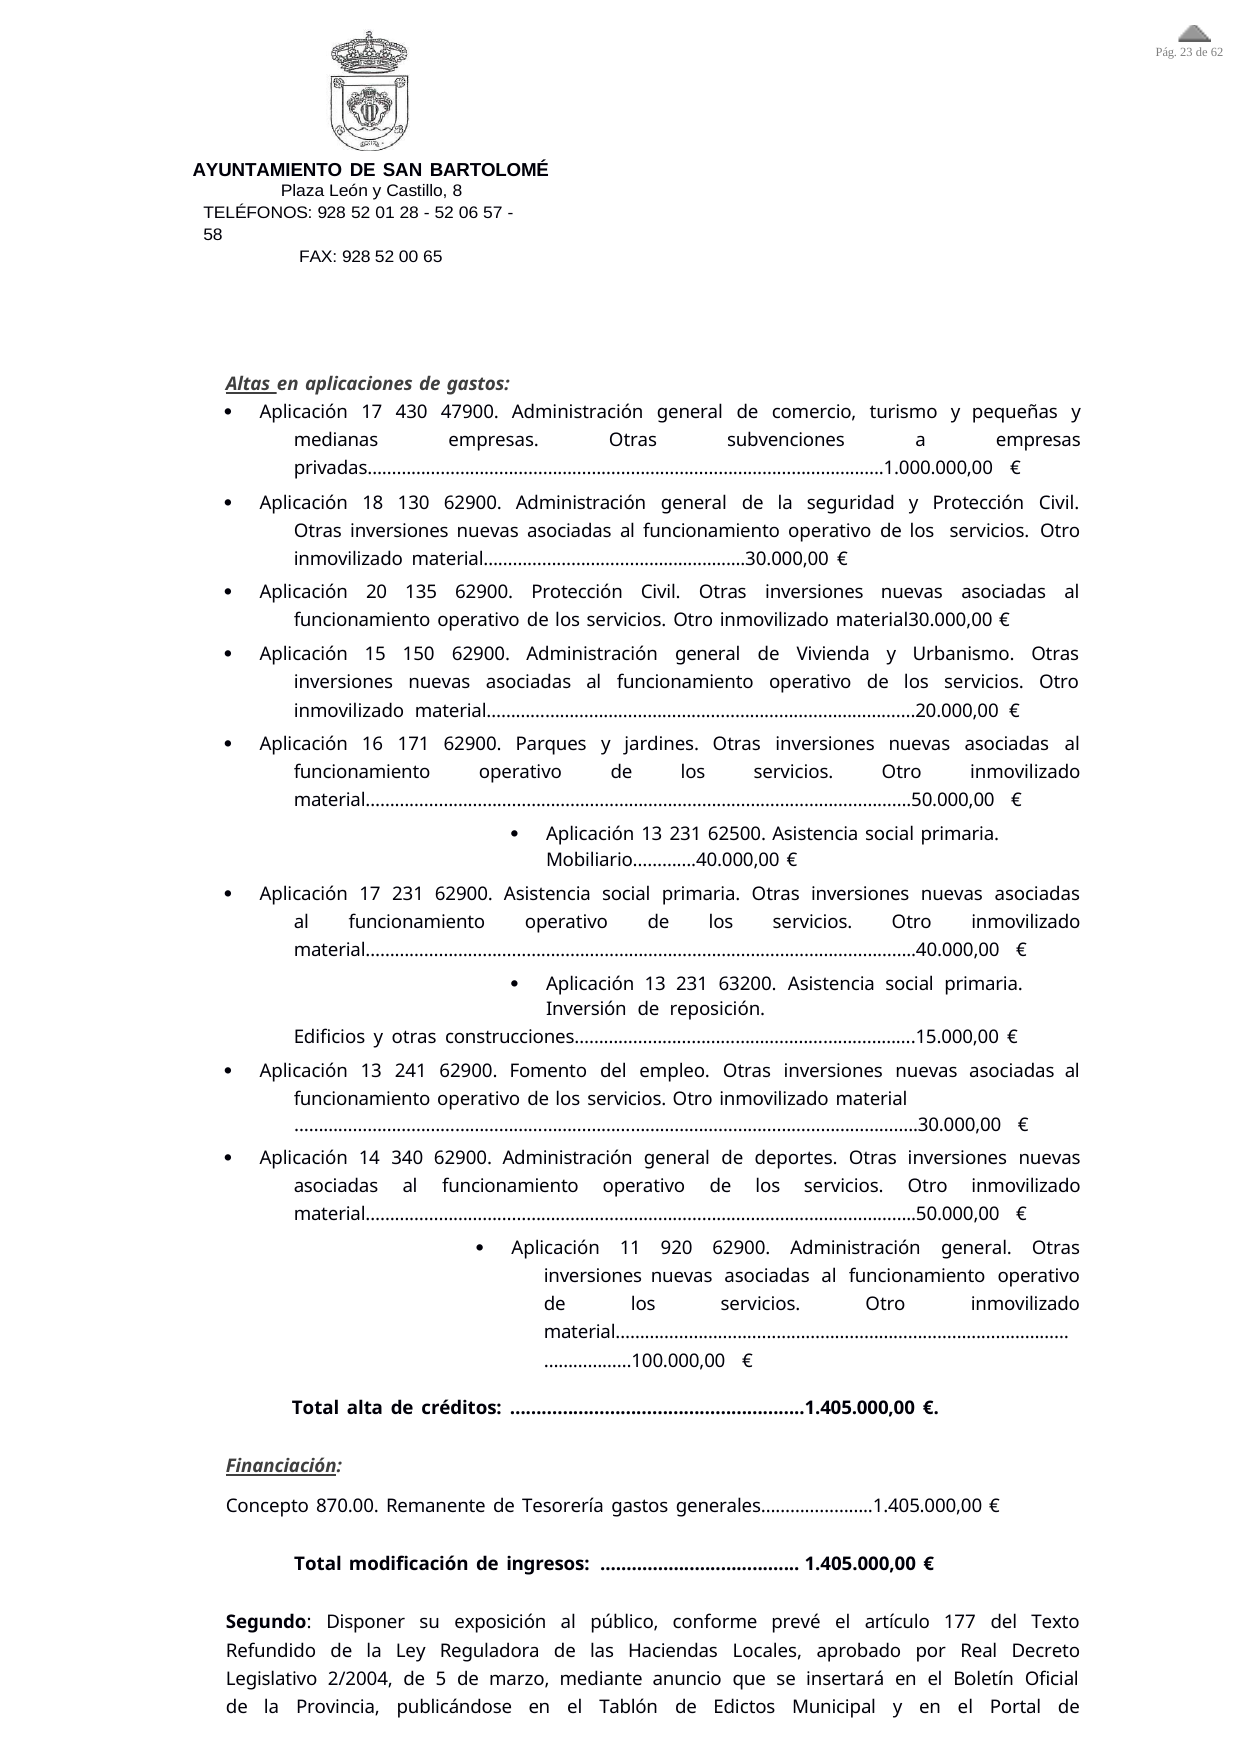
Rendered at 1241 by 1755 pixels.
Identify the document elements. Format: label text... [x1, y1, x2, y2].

list Aplicación 18 130 62900. Administración general de la seguridad y Protección Civil. Otras inversiones nuevas asociadas al funcionamiento operativo de los servicios. Otro inmovilizado material…………………………….....................30.000,00 € [224, 489, 1080, 571]
text ………………………………………………………………………………………………………………..30.000,00 € [294, 1113, 1104, 1136]
text Total alta de créditos: ………………………………………………..1.405.000,00 €. [292, 1394, 1104, 1420]
list Aplicación 16 171 62900. Parques y jardines. Otras inversiones nuevas asociadas al funcionamiento operativo de los servicios. Otro inmovilizado material………………………………………………………………………………………………….50.000,00 € [224, 731, 1081, 812]
list Aplicación 17 231 62900. Asistencia social primaria. Otras inversiones nuevas asociadas al funcionamiento operativo de los servicios. Otro inmovilizado material…………………………………………………………………………………………………..40.000,00 € [224, 880, 1080, 962]
list Aplicación 20 135 62900. Protección Civil. Otras inversiones nuevas asociadas al funcionamiento operativo de los servicios. Otro inmovilizado material30.000,00 € [224, 579, 1079, 632]
list Aplicación 13 241 62900. Fomento del empleo. Otras inversiones nuevas asociadas al funcionamiento operativo de los servicios. Otro inmovilizado material [224, 1057, 1080, 1111]
list Aplicación 17 430 47900. Administración general de comercio, turismo y pequeñas y medianas empresas. Otras subvenciones a empresas privadas………………………………………………………………………………………..…..1.000.000,00 € [224, 399, 1081, 480]
text Altas en aplicaciones de gastos: [226, 370, 1236, 396]
text Segundo: Disponer su exposición al público, conforme prevé el artículo 177 del Texto Refundido de la Ley Reguladora de las Haciendas Locales, aprobado por Real Decreto Legislativo 2/2004, de 5 de marzo, mediante anuncio que se insertará en el Boletín Oficial de la Provincia, publicándose en el Tablón de Edictos Municipal y en el Portal de [226, 1609, 1080, 1719]
list Aplicación 15 150 62900. Administración general de Vivienda y Urbanismo. Otras inversiones nuevas asociadas al funcionamiento operativo de los servicios. Otro inmovilizado material…………………………………………………………………………….20.000,00 € [224, 641, 1079, 722]
text Concepto 870.00. Remanente de Tesorería gastos generales…………………..1.405.000,00 € [226, 1492, 1236, 1518]
list Aplicación 13 231 63200. Asistencia social primaria. Inversión de reposición. [511, 970, 1104, 1021]
text Financiación: [226, 1452, 1236, 1478]
text Total modificación de ingresos: ...................................... 1.405.000,00 € [226, 1550, 1104, 1576]
list Aplicación 13 231 62500. Asistencia social primaria. Mobiliario………….40.000,00 € [511, 821, 1104, 872]
list Aplicación 14 340 62900. Administración general de deportes. Otras inversiones nuevas asociadas al funcionamiento operativo de los servicios. Otro inmovilizado material…………………………………………………………………………………………………..50.000,00 € [224, 1144, 1081, 1226]
text Edificios y otras construcciones…………………………………………………………….15.000,00 € [293, 1023, 1104, 1049]
list Aplicación 11 920 62900. Administración general. Otras inversiones nuevas asociadas al funcionamiento operativo de los servicios. Otro inmovilizado material…………………………………………………………………………………………………100.000,00 € [476, 1234, 1080, 1373]
